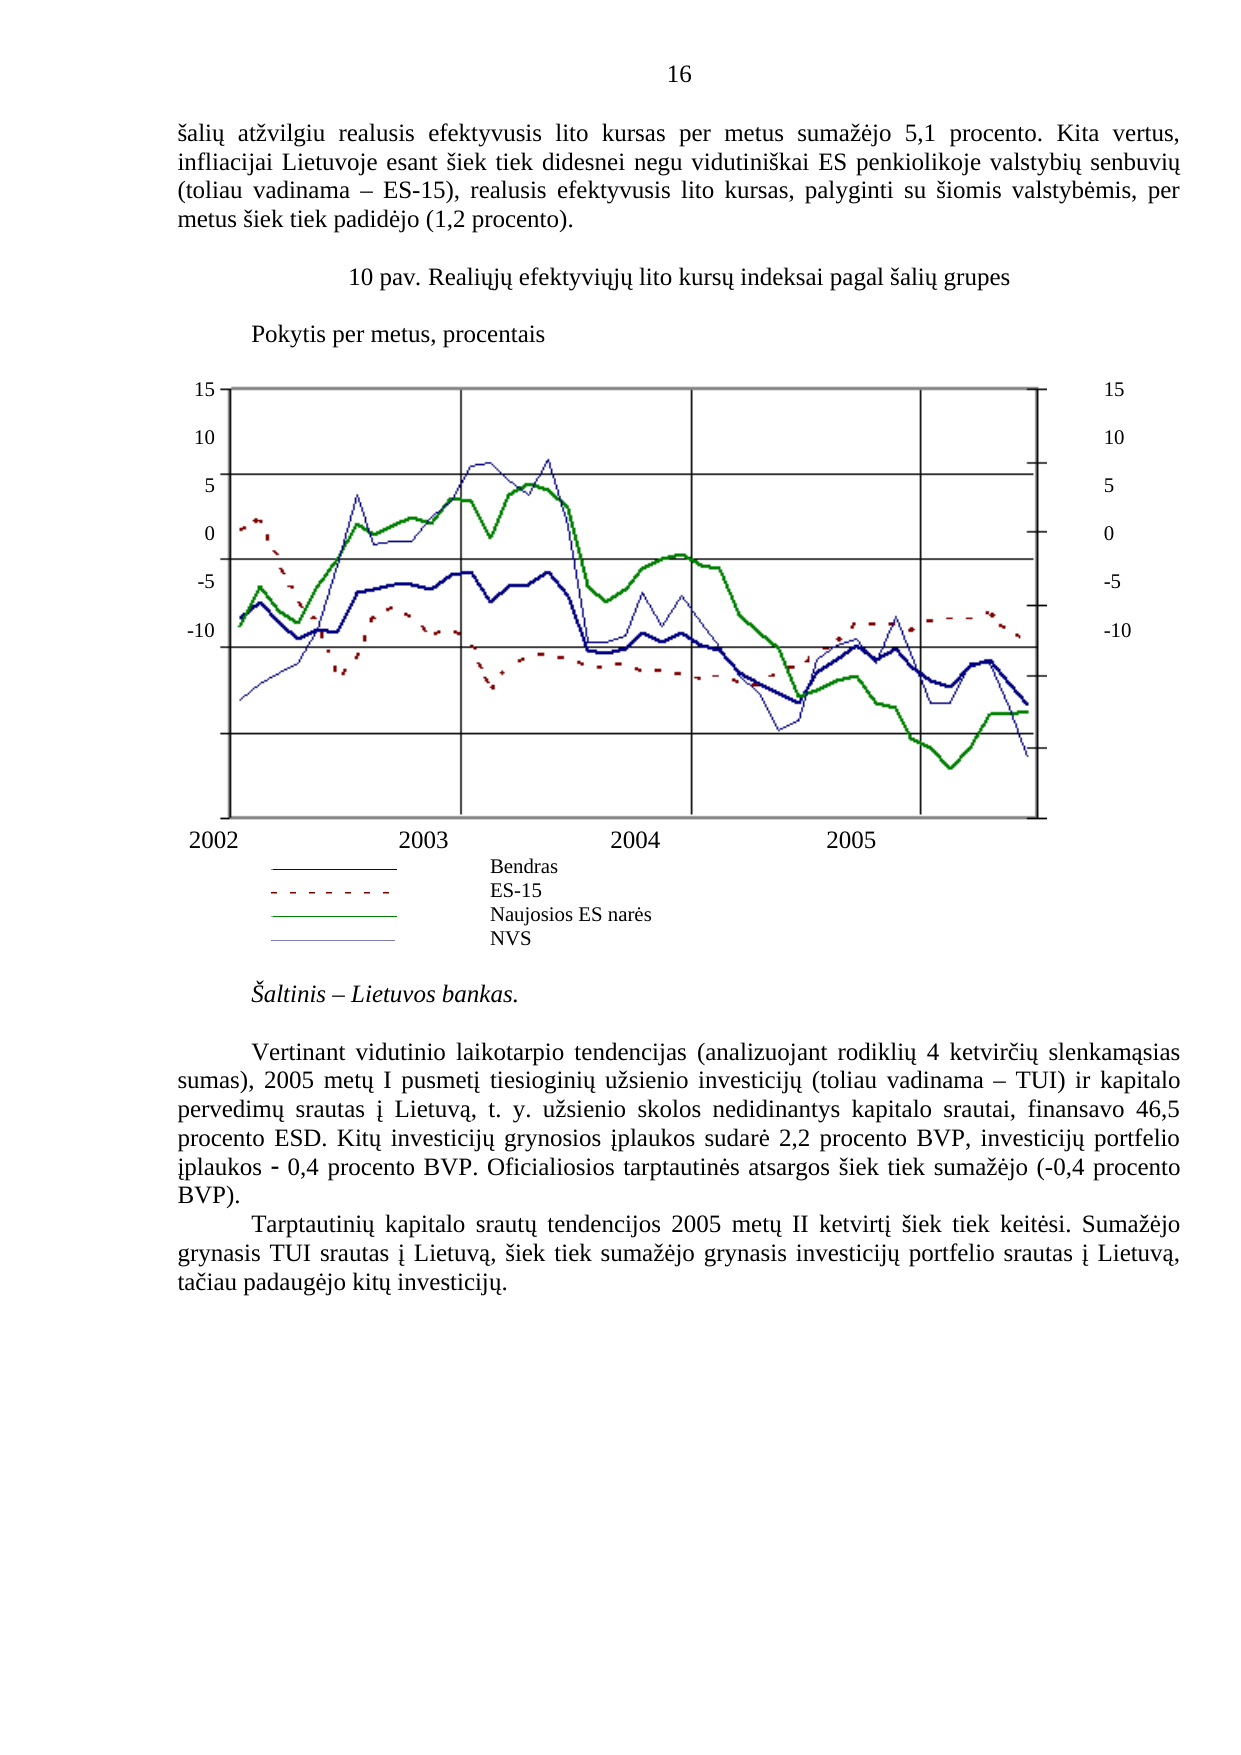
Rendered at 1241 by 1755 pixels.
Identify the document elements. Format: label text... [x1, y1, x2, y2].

table_cell [1092, 854, 1181, 950]
text šalių atžvilgiu realusis efektyvusis lito kursas per metus sumažėjo 5,1 procento. Kita vertus, infliacijai Lietuvoje esant šiek tiek didesnei negu vidutiniškai ES penkiolikoje valstybių senbuvių (toliau vadinama – ES-15), realusis efektyvusis lito kursas, palyginti su šiomis valstybėmis, per metus šiek tiek padidėjo (1,2 procento). [177, 118, 1181, 233]
text Tarptautinių kapitalo srautų tendencijos 2005 metų II ketvirtį šiek tiek keitėsi. Sumažėjo grynasis TUI srautas į Lietuvą, šiek tiek sumažėjo grynasis investicijų portfelio srautas į Lietuvą, tačiau padaugėjo kitų investicijų. [177, 1209, 1181, 1295]
table_cell 2002 [177, 825, 387, 854]
table_cell [177, 854, 405, 950]
table_header 15 10 5 0 -5 -10 [177, 377, 217, 825]
table_cell 2004 [599, 826, 815, 854]
table_cell 2003 [387, 826, 599, 854]
text Šaltinis – Lietuvos bankas. [177, 979, 1181, 1008]
table_header 15 10 5 0 -5 -10 [1092, 377, 1181, 825]
text 10 pav. Realiųjų efektyviųjų lito kursų indeksai pagal šalių grupes [177, 262, 1181, 291]
text Pokytis per metus, procentais [177, 319, 1181, 348]
table_cell [969, 825, 1092, 854]
table_cell Bendras ES-15 Naujosios ES narės NVS [405, 854, 1092, 950]
table_cell 2005 [815, 826, 969, 854]
table_header [1047, 377, 1092, 825]
table_cell [1092, 825, 1181, 854]
text Vertinant vidutinio laikotarpio tendencijas (analizuojant rodiklių 4 ketvirčių slenkamąsias sumas), 2005 metų I pusmetį tiesioginių užsienio investicijų (toliau vadinama – TUI) ir kapitalo pervedimų srautas į Lietuvą, t. y. užsienio skolos nedidinantys kapitalo srautai, finansavo 46,5 procento ESD. Kitų investicijų grynosios įplaukos sudarė 2,2 procento BVP, investicijų portfelio įplaukos  0,4 procento BVP. Oficialiosios tarptautinės atsargos šiek tiek sumažėjo (-0,4 procento BVP). [177, 1037, 1181, 1209]
